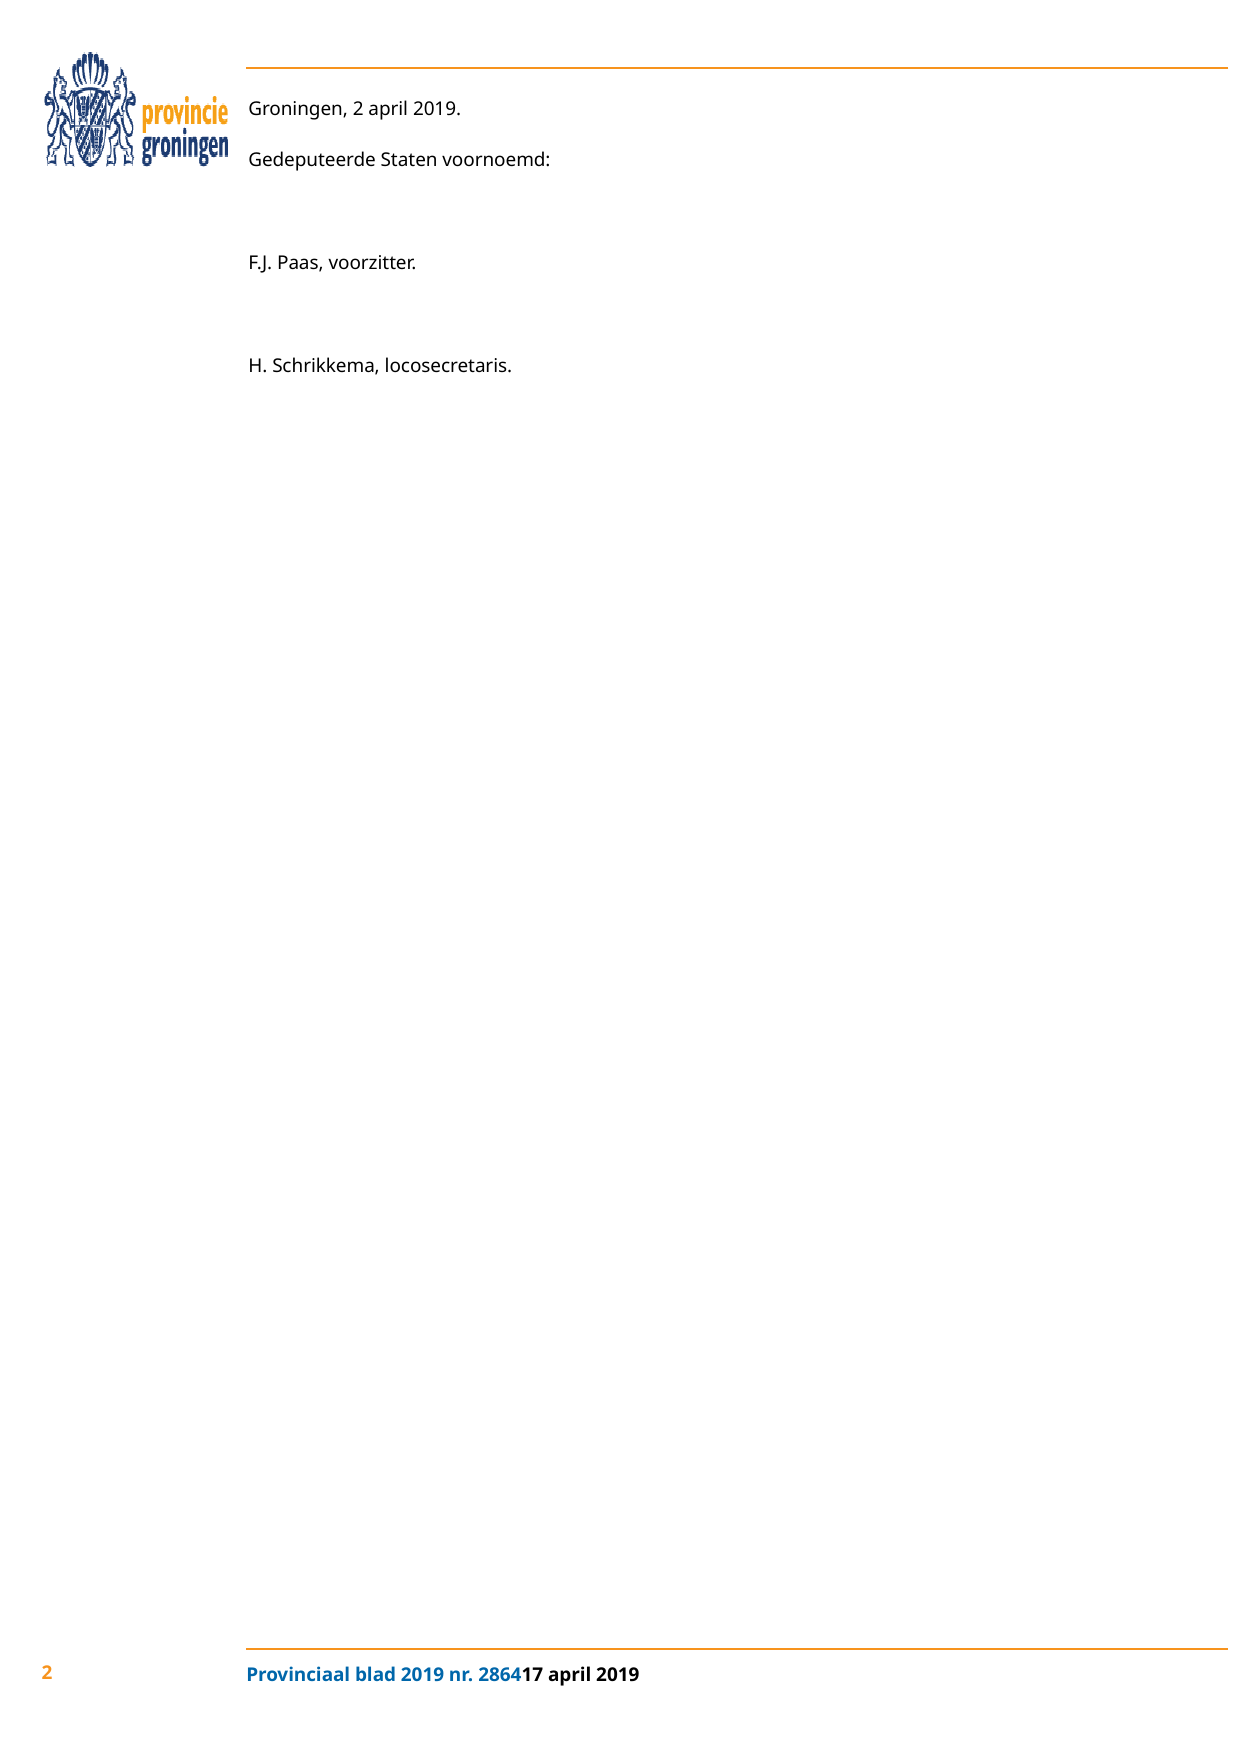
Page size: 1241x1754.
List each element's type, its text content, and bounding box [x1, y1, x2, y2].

picture [41, 47, 231, 172]
text F.J. Paas, voorzitter. [248, 249, 1152, 275]
text H. Schrikkema, locosecretaris. [248, 352, 1152, 378]
text Gedeputeerde Staten voornoemd: [248, 146, 1152, 172]
text Groningen, 2 april 2019. [248, 95, 1152, 121]
